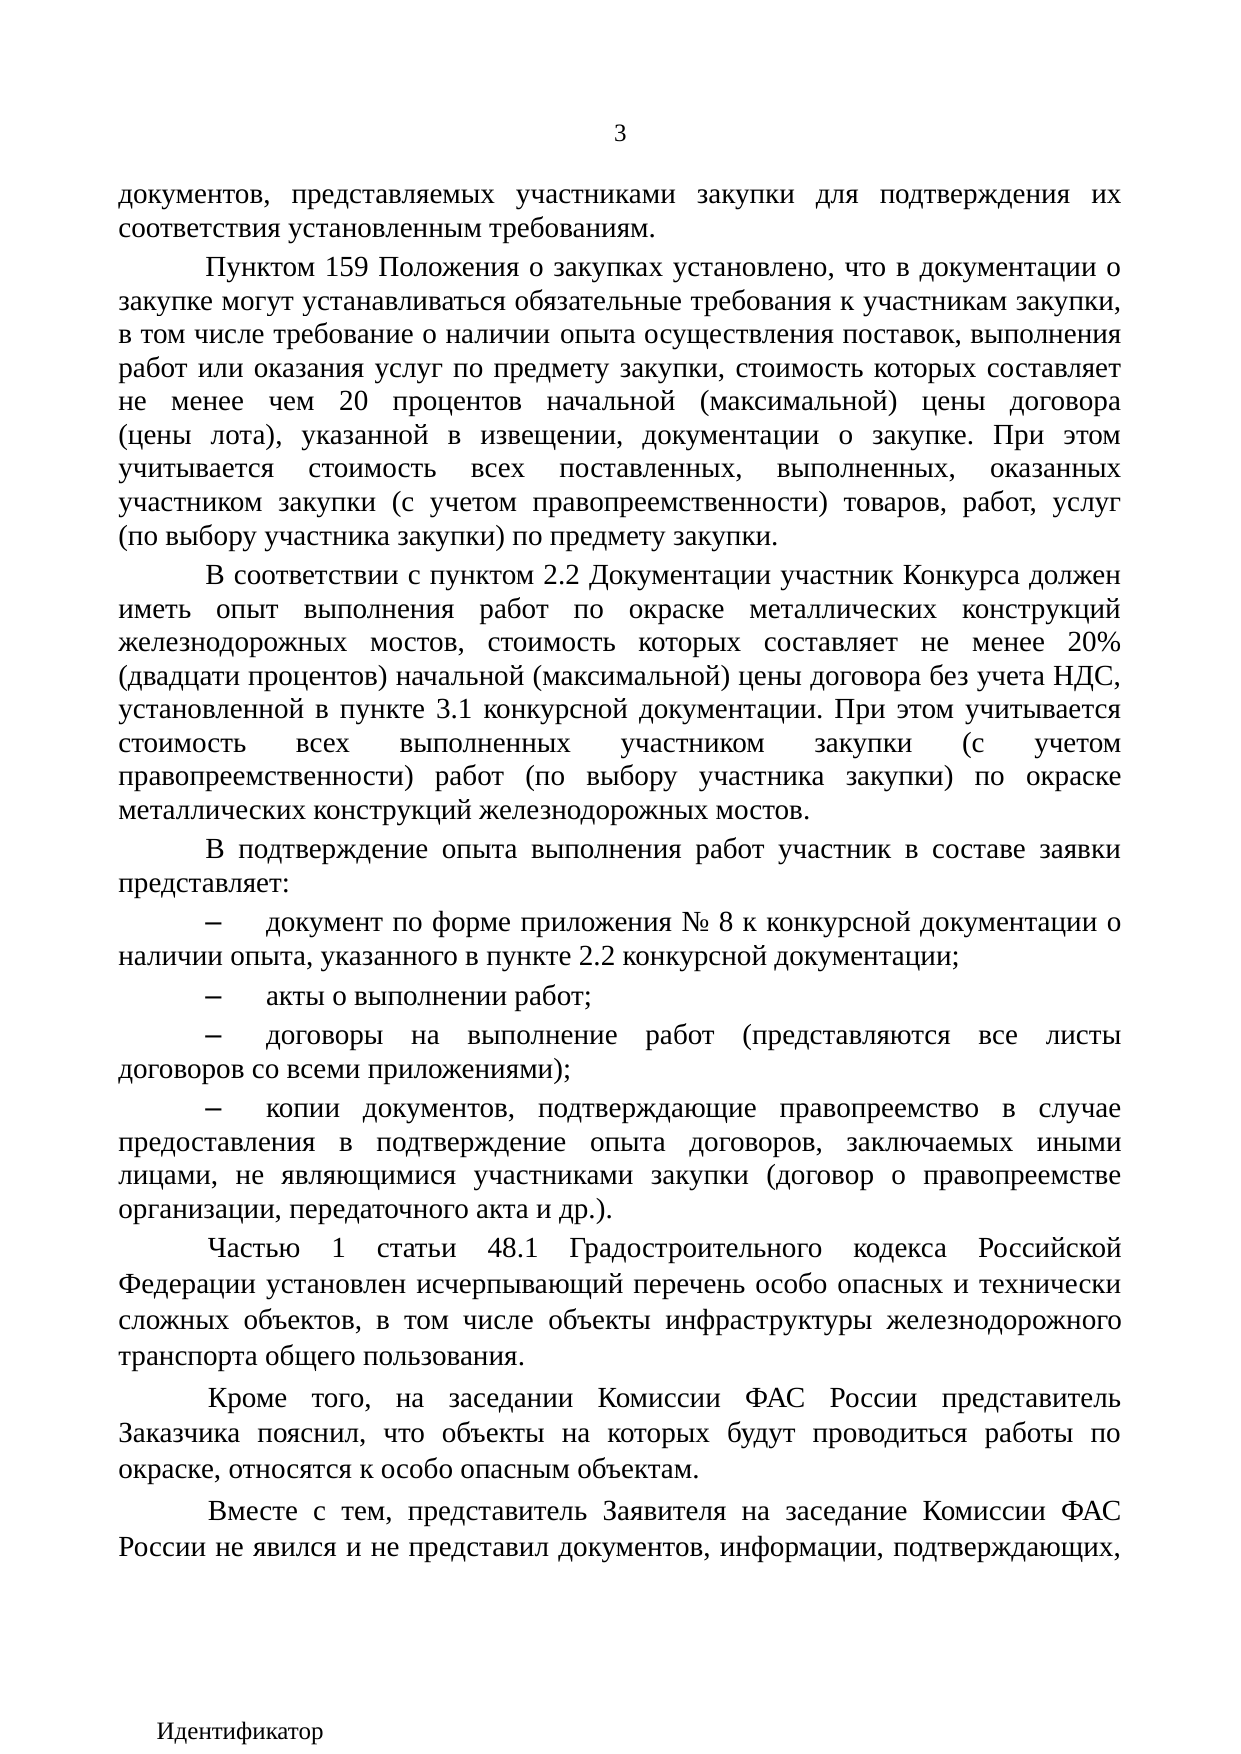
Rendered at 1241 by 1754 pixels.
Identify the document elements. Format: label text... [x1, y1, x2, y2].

text Пунктом 159 Положения о закупках установлено, что в документации о закупке могут устанавливаться обязательные требования к участникам закупки, в том числе требование о наличии опыта осуществления поставок, выполнения работ или оказания услуг по предмету закупки, стоимость которых составляет не менее чем 20 процентов начальной (максимальной) цены договора (цены лота), указанной в извещении, документации о закупке. При этом учитывается стоимость всех поставленных, выполненных, оказанных участником закупки (с учетом правопреемственности) товаров, работ, услуг (по выбору участника закупки) по предмету закупки. [118, 249, 1122, 551]
text Вместе с тем, представитель Заявителя на заседание Комиссии ФАС России не явился и не представил документов, информации, подтверждающих, [118, 1493, 1122, 1563]
list копии документов, подтверждающие правопреемство в случае предоставления в подтверждение опыта договоров, заключаемых иными лицами, не являющимися участниками закупки (договор о правопреемстве организации, передаточного акта и др.). [118, 1090, 1122, 1224]
text В соответствии с пунктом 2.2 Документации участник Конкурса должен иметь опыт выполнения работ по окраске металлических конструкций железнодорожных мостов, стоимость которых составляет не менее 20% (двадцати процентов) начальной (максимальной) цены договора без учета НДС, установленной в пункте 3.1 конкурсной документации. При этом учитывается стоимость всех выполненных участником закупки (с учетом правопреемственности) работ (по выбору участника закупки) по окраске металлических конструкций железнодорожных мостов. [118, 557, 1122, 826]
list документ по форме приложения № 8 к конкурсной документации о наличии опыта, указанного в пункте 2.2 конкурсной документации; [118, 904, 1122, 972]
text Кроме того, на заседании Комиссии ФАС России представитель Заказчика пояснил, что объекты на которых будут проводиться работы по окраске, относятся к особо опасным объектам. [118, 1380, 1122, 1485]
list акты о выполнении работ; [118, 978, 1122, 1011]
text Частью 1 статьи 48.1 Градостроительного кодекса Российской Федерации установлен исчерпывающий перечень особо опасных и технически сложных объектов, в том числе объекты инфраструктуры железнодорожного транспорта общего пользования. [118, 1231, 1122, 1372]
text документов, представляемых участниками закупки для подтверждения их соответствия установленным требованиям. [118, 176, 1122, 243]
list договоры на выполнение работ (представляются все листы договоров со всеми приложениями); [118, 1017, 1122, 1084]
text В подтверждение опыта выполнения работ участник в составе заявки представляет: [118, 831, 1122, 898]
